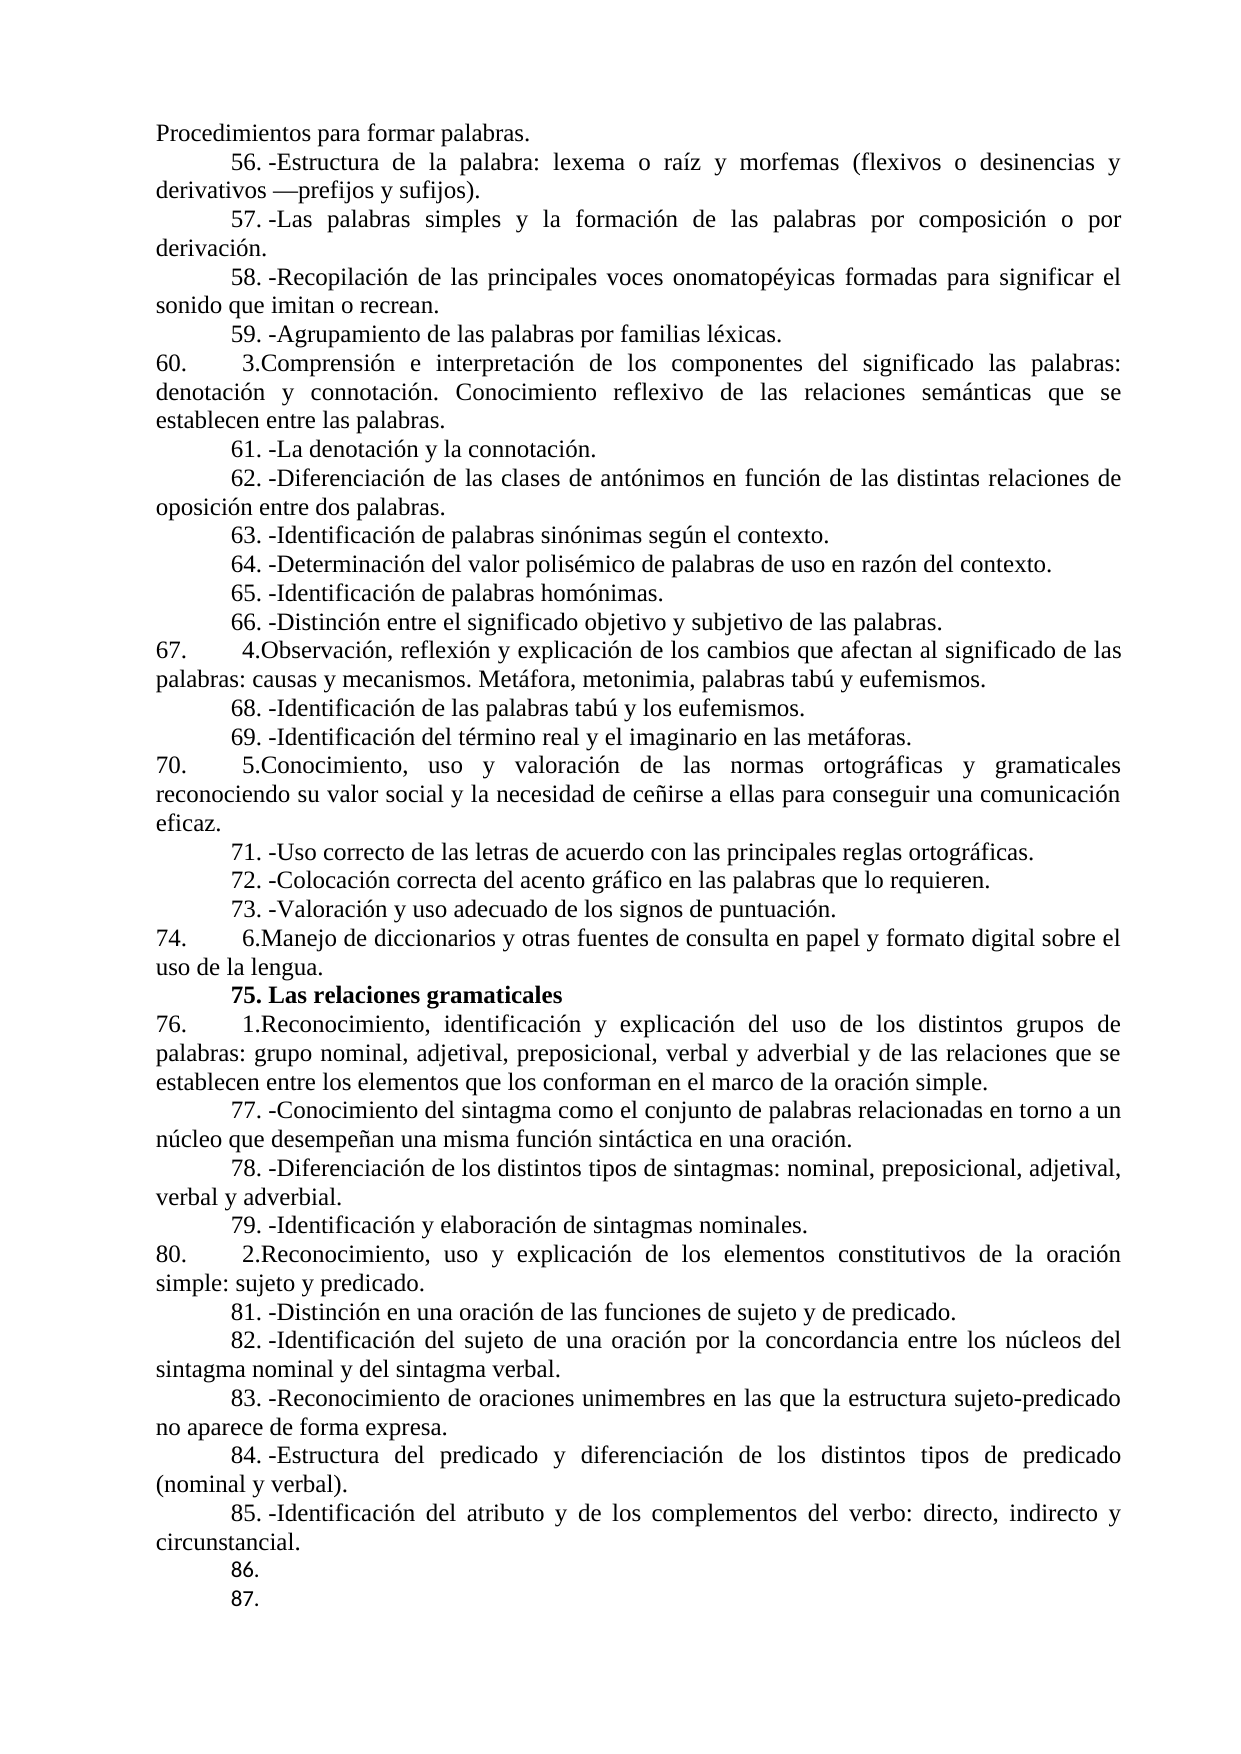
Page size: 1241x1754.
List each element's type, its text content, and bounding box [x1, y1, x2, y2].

list 4.Observación, reflexión y explicación de los cambios que afectan al significado de las palabras: causas y mecanismos. Metáfora, metonimia, palabras tabú y eufemismos. [118, 636, 1122, 693]
list -Diferenciación de las clases de antónimos en función de las distintas relaciones de oposición entre dos palabras. [118, 463, 1122, 521]
list 2.Reconocimiento, uso y explicación de los elementos constitutivos de la oración simple: sujeto y predicado. [118, 1239, 1122, 1297]
list -Reconocimiento de oraciones unimembres en las que la estructura sujeto-predicado no aparece de forma expresa. [118, 1383, 1122, 1441]
list -Determinación del valor polisémico de palabras de uso en razón del contexto. [118, 549, 1122, 578]
list -Estructura del predicado y diferenciación de los distintos tipos de predicado (nominal y verbal). [118, 1441, 1122, 1498]
list 5.Conocimiento, uso y valoración de las normas ortográficas y gramaticales reconociendo su valor social y la necesidad de ceñirse a ellas para conseguir una comunicación eficaz. [118, 751, 1122, 837]
list -Recopilación de las principales voces onomatopéyicas formadas para significar el sonido que imitan o recrean. [118, 262, 1122, 319]
list -Identificación del sujeto de una oración por la concordancia entre los núcleos del sintagma nominal y del sintagma verbal. [118, 1326, 1122, 1383]
list -Colocación correcta del acento gráfico en las palabras que lo requieren. [118, 866, 1122, 894]
list -Agrupamiento de las palabras por familias léxicas. [118, 319, 1122, 348]
list -La denotación y la connotación. [118, 434, 1122, 463]
list -Conocimiento del sintagma como el conjunto de palabras relacionadas en torno a un núcleo que desempeñan una misma función sintáctica en una oración. [118, 1096, 1122, 1153]
list 6.Manejo de diccionarios y otras fuentes de consulta en papel y formato digital sobre el uso de la lengua. [118, 923, 1122, 981]
list -Identificación de palabras homónimas. [118, 578, 1122, 607]
list Las relaciones gramaticales [118, 981, 1122, 1009]
list -Las palabras simples y la formación de las palabras por composición o por derivación. [118, 204, 1122, 262]
list 3.Comprensión e interpretación de los componentes del significado las palabras: denotación y connotación. Conocimiento reflexivo de las relaciones semánticas que se establecen entre las palabras. [118, 348, 1122, 434]
list -Identificación del término real y el imaginario en las metáforas. [118, 722, 1122, 751]
list -Distinción entre el significado objetivo y subjetivo de las palabras. [118, 607, 1122, 636]
list -Estructura de la palabra: lexema o raíz y morfemas (flexivos o desinencias y derivativos —prefijos y sufijos). [118, 147, 1122, 204]
list -Distinción en una oración de las funciones de sujeto y de predicado. [118, 1297, 1122, 1326]
list -Identificación de las palabras tabú y los eufemismos. [118, 693, 1122, 722]
list -Identificación del atributo y de los complementos del verbo: directo, indirecto y circunstancial. [118, 1498, 1122, 1556]
list Procedimientos para formar palabras. [118, 118, 1122, 147]
list -Valoración y uso adecuado de los signos de puntuación. [118, 894, 1122, 923]
list -Diferenciación de los distintos tipos de sintagmas: nominal, preposicional, adjetival, verbal y adverbial. [118, 1153, 1122, 1211]
list -Identificación de palabras sinónimas según el contexto. [118, 521, 1122, 549]
list 1.Reconocimiento, identificación y explicación del uso de los distintos grupos de palabras: grupo nominal, adjetival, preposicional, verbal y adverbial y de las relaciones que se establecen entre los elementos que los conforman en el marco de la oración simple. [118, 1009, 1122, 1096]
list -Uso correcto de las letras de acuerdo con las principales reglas ortográficas. [118, 837, 1122, 866]
list -Identificación y elaboración de sintagmas nominales. [118, 1211, 1122, 1239]
